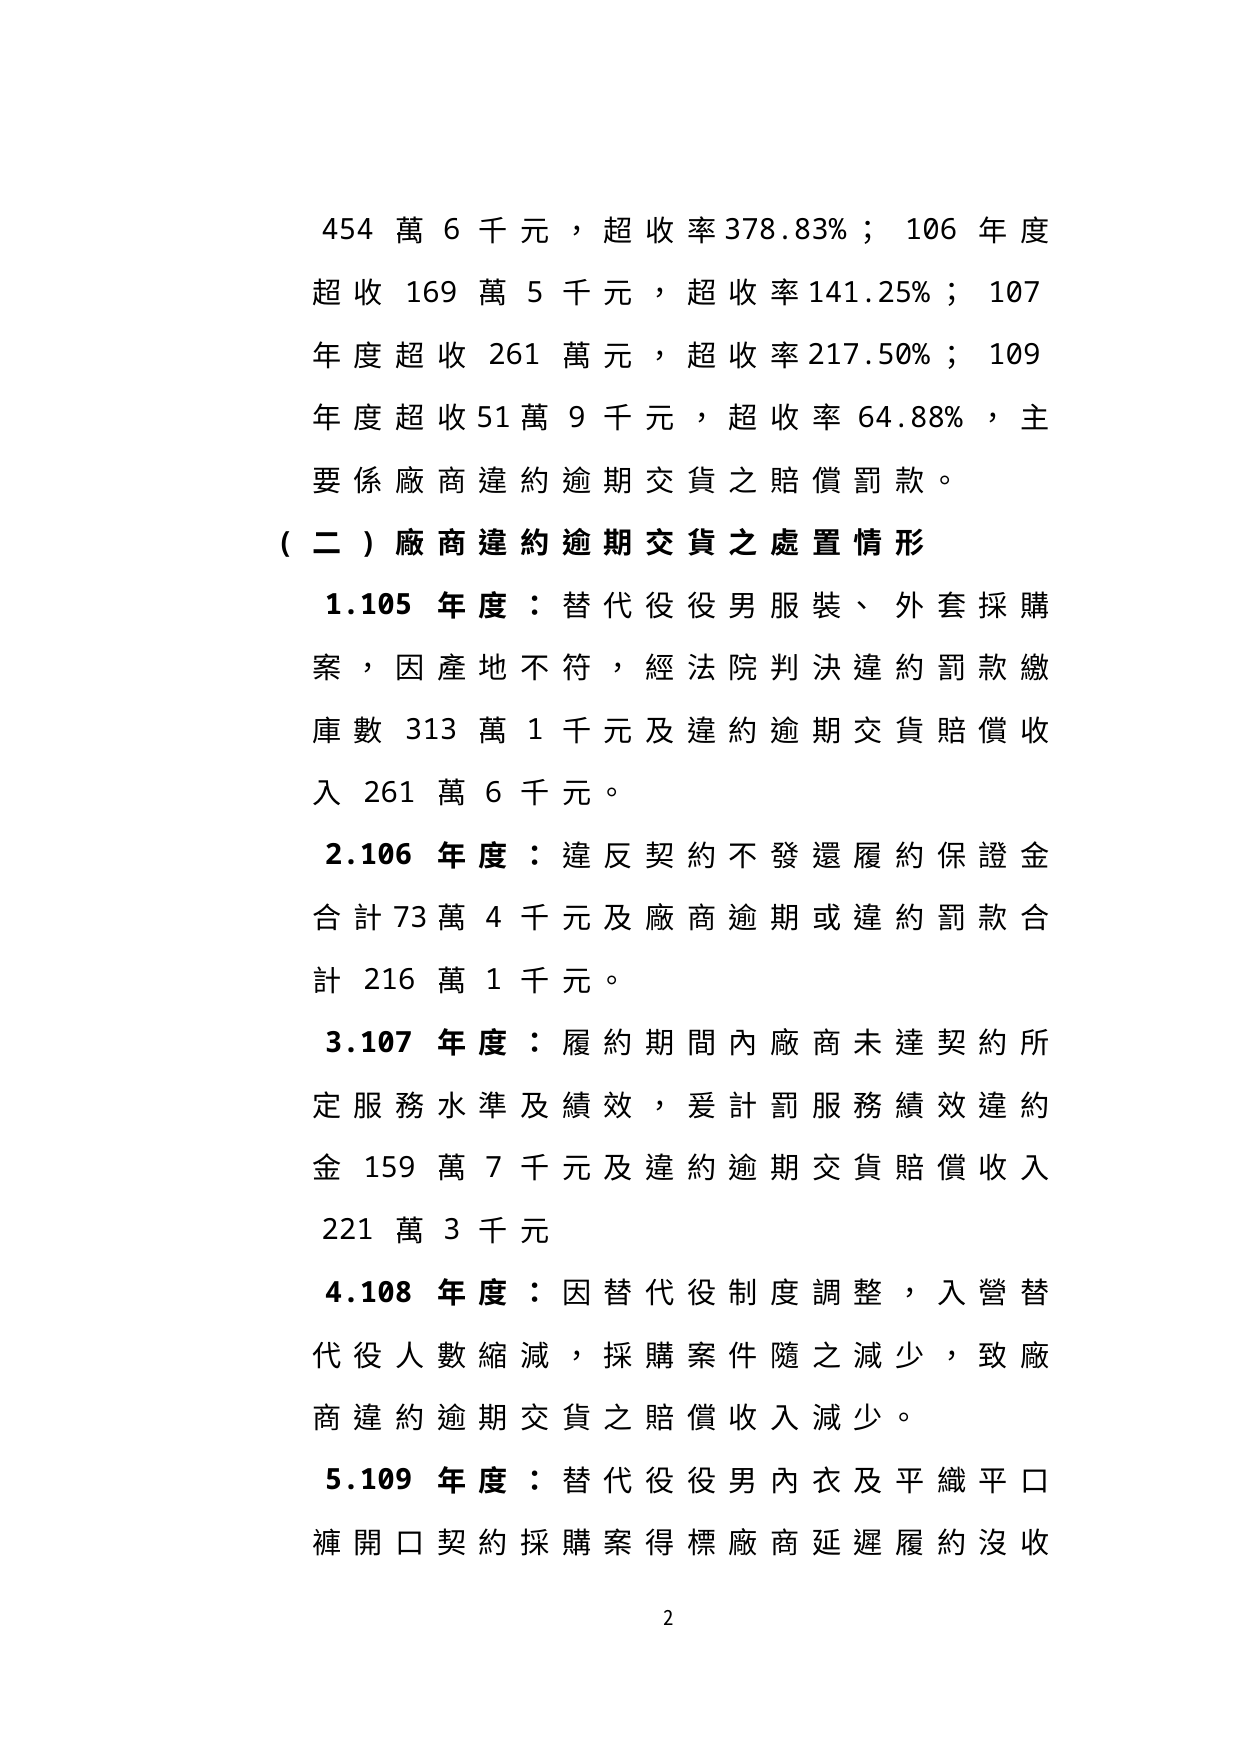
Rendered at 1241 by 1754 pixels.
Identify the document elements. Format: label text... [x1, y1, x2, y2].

text (二)廠商違約逾期交貨之處置情形 [240, 499, 1056, 562]
text 454萬6千元，超收率378.83%；106年度超收169萬5千元，超收率141.25%；107年度超收261萬元，超收率217.50%；109年度超收51萬9千元，超收率64.88%，主要係廠商違約逾期交貨之賠償罰款。 [269, 187, 1056, 499]
text 2.106年度：違反契約不發還履約保證金合計73萬4千元及廠商逾期或違約罰款合計216萬1千元。 [269, 812, 1056, 999]
text 3.107年度：履約期間內廠商未達契約所定服務水準及績效，爰計罰服務績效違約金159萬7千元及違約逾期交貨賠償收入221萬3千元 [269, 999, 1056, 1249]
text 4.108年度：因替代役制度調整，入營替代役人數縮減，採購案件隨之減少，致廠商違約逾期交貨之賠償收入減少。 [269, 1249, 1056, 1437]
text 1.105年度：替代役役男服裝、外套採購案，因產地不符，經法院判決違約罰款繳庫數313萬1千元及違約逾期交貨賠償收入261萬6千元。 [269, 562, 1056, 812]
text 5.109年度：替代役役男內衣及平織平口褲開口契約採購案得標廠商延遲履約沒收 [269, 1437, 1056, 1562]
